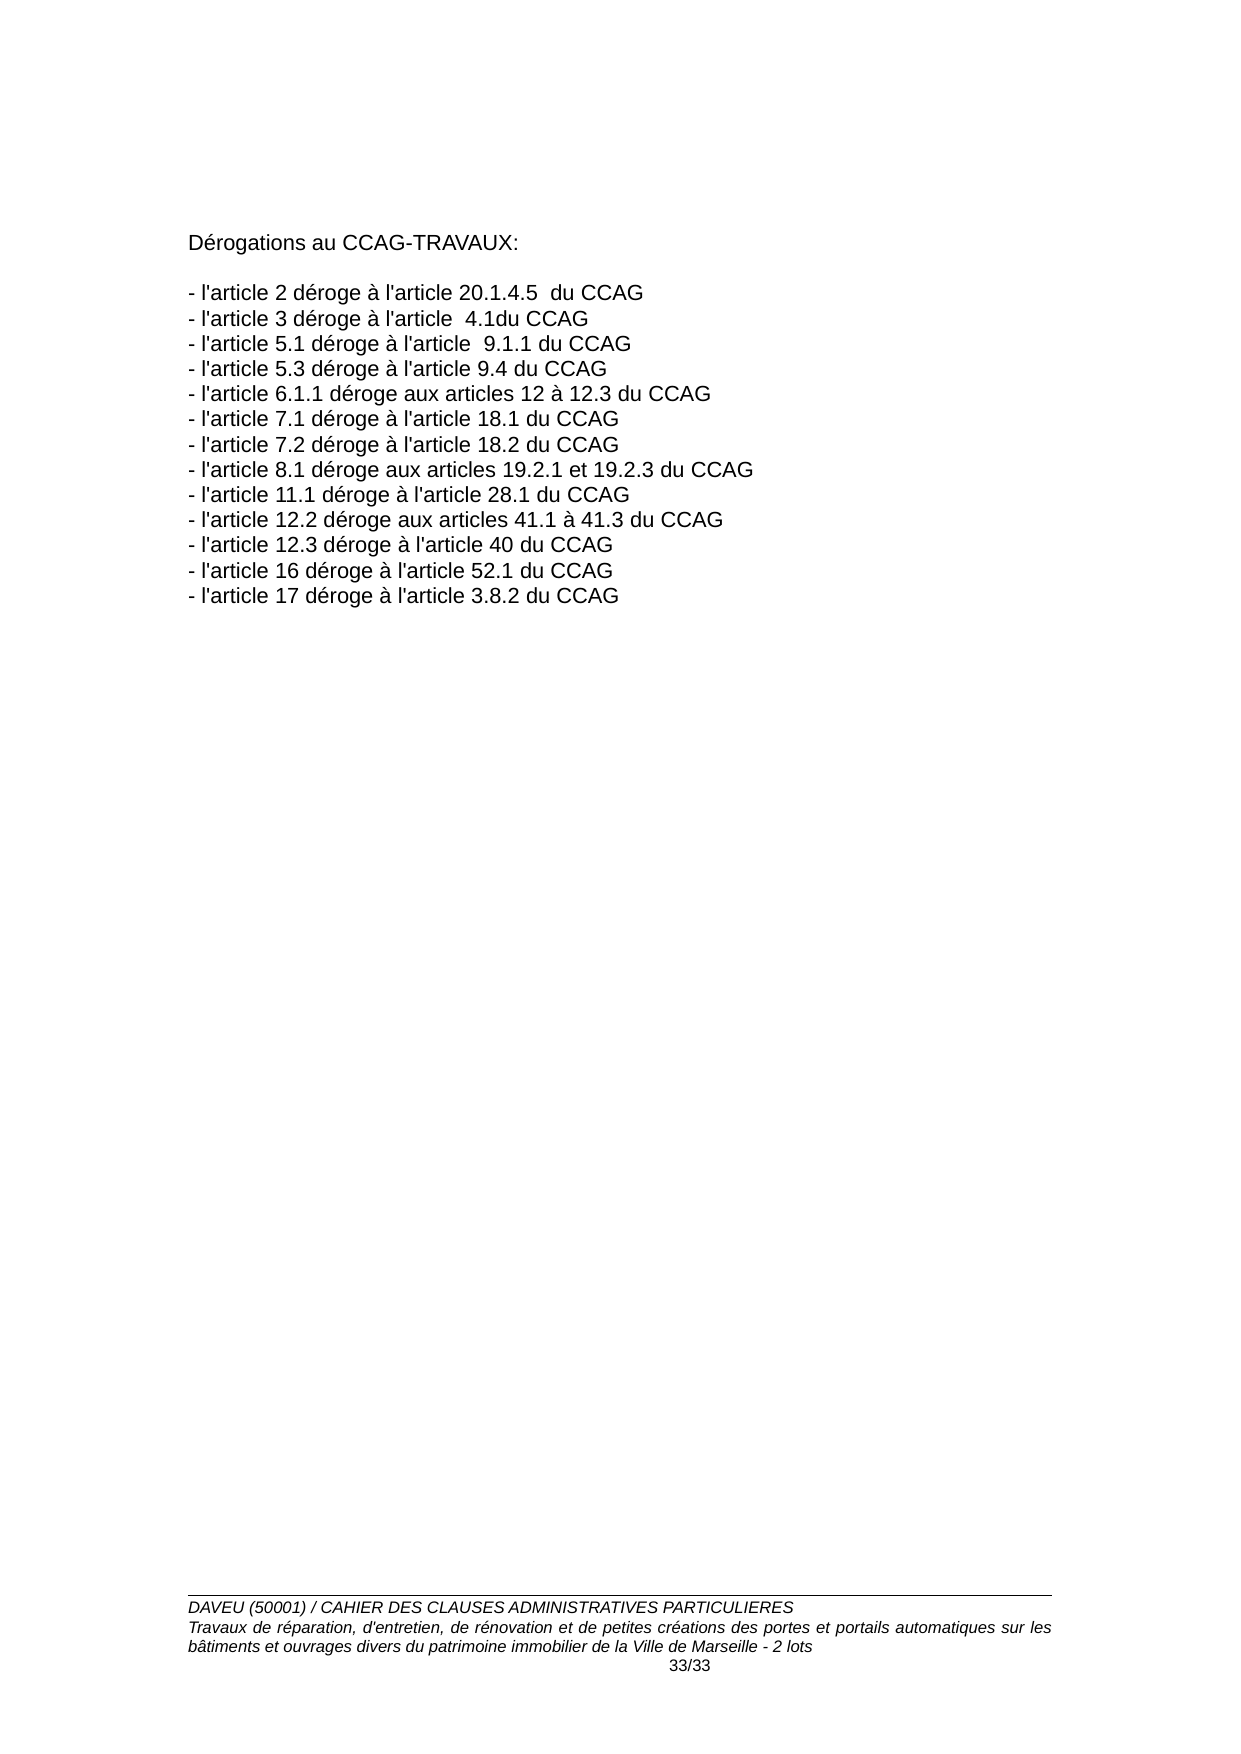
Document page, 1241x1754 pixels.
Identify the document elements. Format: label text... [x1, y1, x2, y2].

text - l'article 2 déroge à l'article 20.1.4.5 du CCAG [188, 280, 1052, 305]
text - l'article 5.3 déroge à l'article 9.4 du CCAG [188, 356, 1052, 381]
text - l'article 16 déroge à l'article 52.1 du CCAG [188, 557, 1052, 583]
text - l'article 5.1 déroge à l'article 9.1.1 du CCAG [188, 331, 1052, 356]
text - l'article 8.1 déroge aux articles 19.2.1 et 19.2.3 du CCAG [188, 457, 1052, 482]
text - l'article 6.1.1 déroge aux articles 12 à 12.3 du CCAG [188, 381, 1052, 406]
text - l'article 17 déroge à l'article 3.8.2 du CCAG [188, 583, 1052, 608]
text - l'article 11.1 déroge à l'article 28.1 du CCAG [188, 482, 1052, 507]
text - l'article 12.2 déroge aux articles 41.1 à 41.3 du CCAG [188, 507, 1052, 532]
text - l'article 3 déroge à l'article 4.1du CCAG [188, 305, 1052, 331]
text - l'article 7.1 déroge à l'article 18.1 du CCAG [188, 406, 1052, 431]
text Dérogations au CCAG-TRAVAUX: [188, 230, 1052, 255]
text - l'article 7.2 déroge à l'article 18.2 du CCAG [188, 431, 1052, 457]
text - l'article 12.3 déroge à l'article 40 du CCAG [188, 532, 1052, 557]
